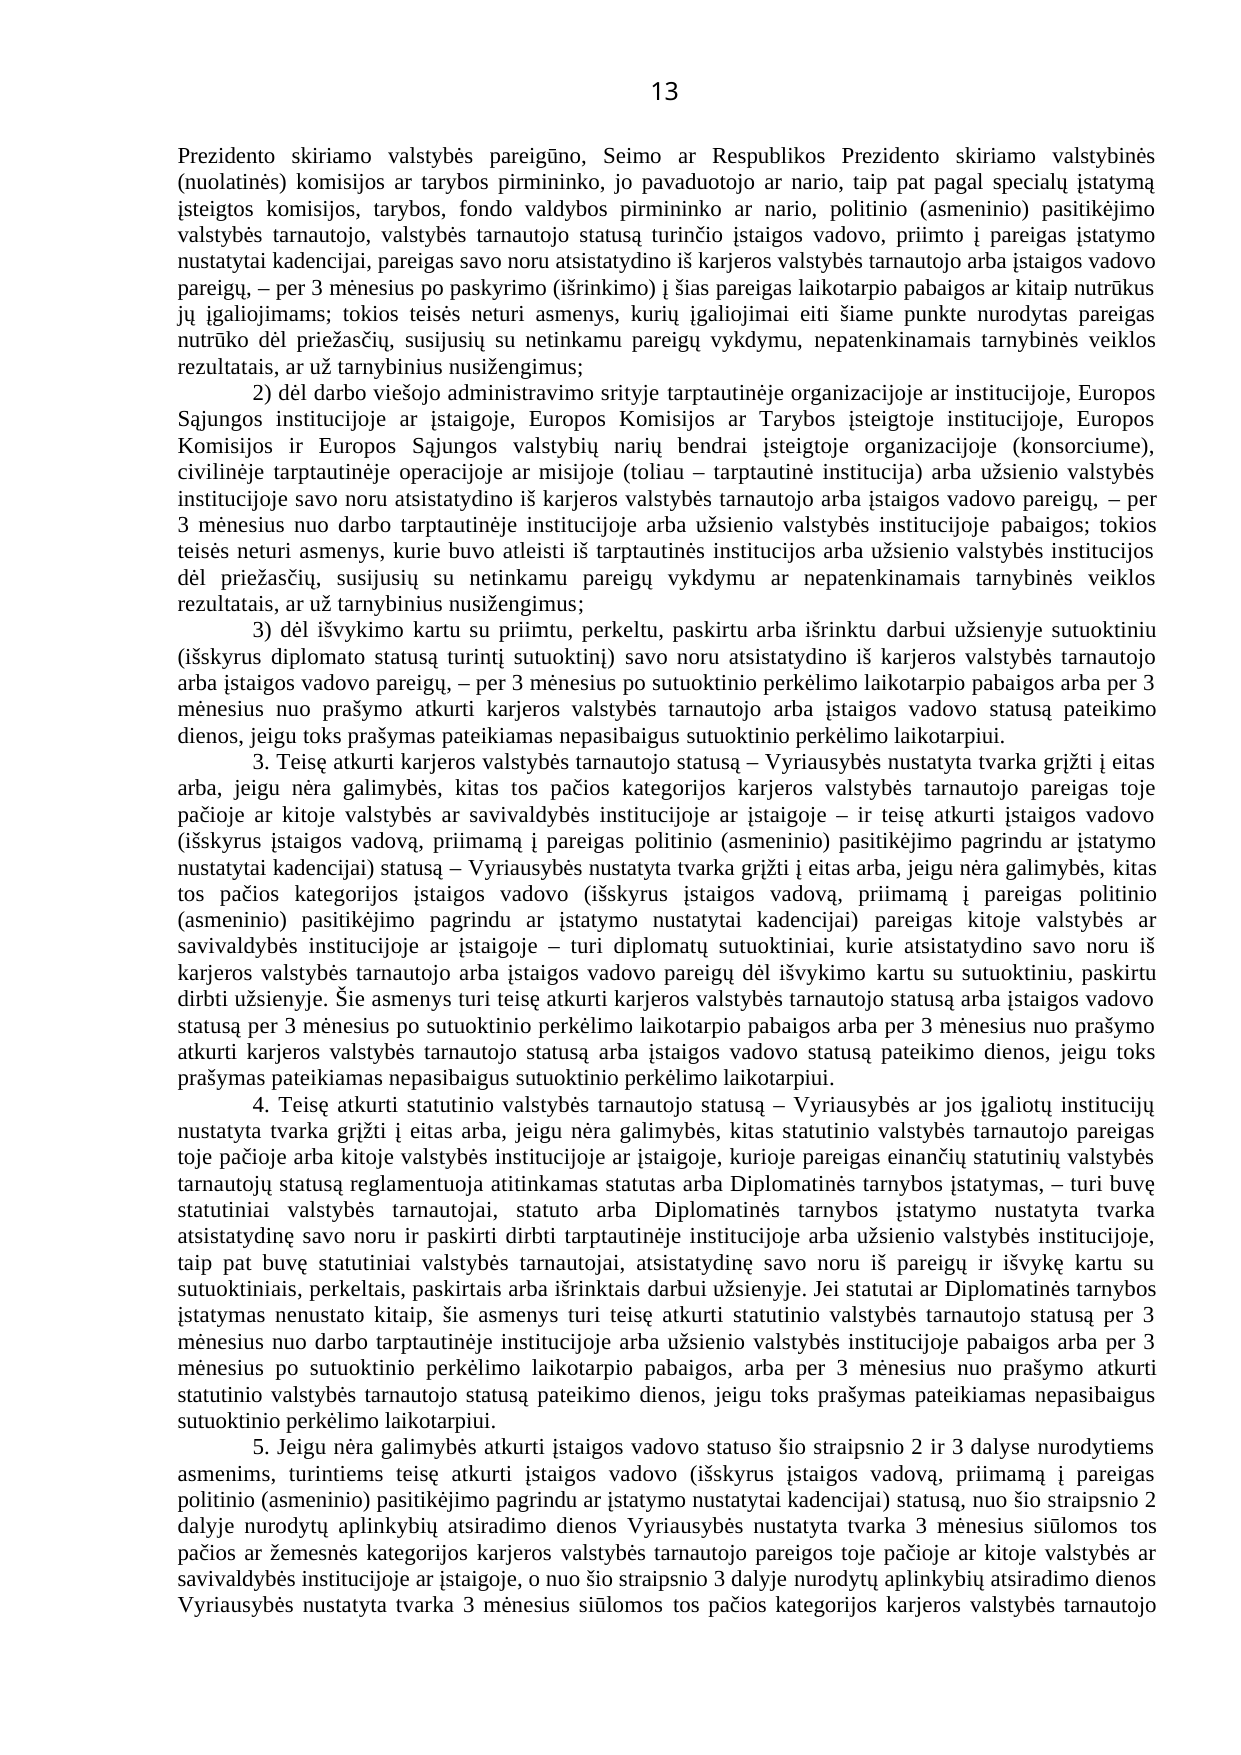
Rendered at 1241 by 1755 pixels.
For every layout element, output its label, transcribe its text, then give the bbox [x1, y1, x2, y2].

text Prezidento skiriamo valstybės pareigūno, Seimo ar Respublikos Prezidento skiriamo valstybinės (nuolatinės) komisijos ar tarybos pirmininko, jo pavaduotojo ar nario, taip pat pagal specialų įstatymą įsteigtos komisijos, tarybos, fondo valdybos pirmininko ar nario, politinio (asmeninio) pasitikėjimo valstybės tarnautojo, valstybės tarnautojo statusą turinčio įstaigos vadovo, priimto į pareigas įstatymo nustatytai kadencijai, pareigas savo noru atsistatydino iš karjeros valstybės tarnautojo arba įstaigos vadovo pareigų, – per 3 mėnesius po paskyrimo (išrinkimo) į šias pareigas laikotarpio pabaigos ar kitaip nutrūkus jų įgaliojimams; tokios teisės neturi asmenys, kurių įgaliojimai eiti šiame punkte nurodytas pareigas nutrūko dėl priežasčių, susijusių su netinkamu pareigų vykdymu, nepatenkinamais tarnybinės veiklos rezultatais, ar už tarnybinius nusižengimus; [177, 142, 1157, 379]
text 3. Teisę atkurti karjeros valstybės tarnautojo statusą – Vyriausybės nustatyta tvarka grįžti į eitas arba, jeigu nėra galimybės, kitas tos pačios kategorijos karjeros valstybės tarnautojo pareigas toje pačioje ar kitoje valstybės ar savivaldybės institucijoje ar įstaigoje – ir teisę atkurti įstaigos vadovo (išskyrus įstaigos vadovą, priimamą į pareigas politinio (asmeninio) pasitikėjimo pagrindu ar įstatymo nustatytai kadencijai) statusą – Vyriausybės nustatyta tvarka grįžti į eitas arba, jeigu nėra galimybės, kitas tos pačios kategorijos įstaigos vadovo (išskyrus įstaigos vadovą, priimamą į pareigas politinio (asmeninio) pasitikėjimo pagrindu ar įstatymo nustatytai kadencijai) pareigas kitoje valstybės ar savivaldybės institucijoje ar įstaigoje – turi diplomatų sutuoktiniai, kurie atsistatydino savo noru iš karjeros valstybės tarnautojo arba įstaigos vadovo pareigų dėl išvykimo kartu su sutuoktiniu, paskirtu dirbti užsienyje. Šie asmenys turi teisę atkurti karjeros valstybės tarnautojo statusą arba įstaigos vadovo statusą per 3 mėnesius po sutuoktinio perkėlimo laikotarpio pabaigos arba per 3 mėnesius nuo prašymo atkurti karjeros valstybės tarnautojo statusą arba įstaigos vadovo statusą pateikimo dienos, jeigu toks prašymas pateikiamas nepasibaigus sutuoktinio perkėlimo laikotarpiui. [177, 748, 1157, 1091]
text 5. Jeigu nėra galimybės atkurti įstaigos vadovo statuso šio straipsnio 2 ir 3 dalyse nurodytiems asmenims, turintiems teisę atkurti įstaigos vadovo (išskyrus įstaigos vadovą, priimamą į pareigas politinio (asmeninio) pasitikėjimo pagrindu ar įstatymo nustatytai kadencijai) statusą, nuo šio straipsnio 2 dalyje nurodytų aplinkybių atsiradimo dienos Vyriausybės nustatyta tvarka 3 mėnesius siūlomos tos pačios ar žemesnės kategorijos karjeros valstybės tarnautojo pareigos toje pačioje ar kitoje valstybės ar savivaldybės institucijoje ar įstaigoje, o nuo šio straipsnio 3 dalyje nurodytų aplinkybių atsiradimo dienos Vyriausybės nustatyta tvarka 3 mėnesius siūlomos tos pačios kategorijos karjeros valstybės tarnautojo [177, 1433, 1157, 1618]
text 2) dėl darbo viešojo administravimo srityje tarptautinėje organizacijoje ar institucijoje, Europos Sąjungos institucijoje ar įstaigoje, Europos Komisijos ar Tarybos įsteigtoje institucijoje, Europos Komisijos ir Europos Sąjungos valstybių narių bendrai įsteigtoje organizacijoje (konsorciume), civilinėje tarptautinėje operacijoje ar misijoje (toliau – tarptautinė institucija) arba užsienio valstybės institucijoje savo noru atsistatydino iš karjeros valstybės tarnautojo arba įstaigos vadovo pareigų, – per 3 mėnesius nuo darbo tarptautinėje institucijoje arba užsienio valstybės institucijoje pabaigos; tokios teisės neturi asmenys, kurie buvo atleisti iš tarptautinės institucijos arba užsienio valstybės institucijos dėl priežasčių, susijusių su netinkamu pareigų vykdymu ar nepatenkinamais tarnybinės veiklos rezultatais, ar už tarnybinius nusižengimus; [177, 379, 1157, 616]
text 3) dėl išvykimo kartu su priimtu, perkeltu, paskirtu arba išrinktu darbui užsienyje sutuoktiniu (išskyrus diplomato statusą turintį sutuoktinį) savo noru atsistatydino iš karjeros valstybės tarnautojo arba įstaigos vadovo pareigų, – per 3 mėnesius po sutuoktinio perkėlimo laikotarpio pabaigos arba per 3 mėnesius nuo prašymo atkurti karjeros valstybės tarnautojo arba įstaigos vadovo statusą pateikimo dienos, jeigu toks prašymas pateikiamas nepasibaigus sutuoktinio perkėlimo laikotarpiui. [177, 616, 1157, 748]
text 4. Teisę atkurti statutinio valstybės tarnautojo statusą – Vyriausybės ar jos įgaliotų institucijų nustatyta tvarka grįžti į eitas arba, jeigu nėra galimybės, kitas statutinio valstybės tarnautojo pareigas toje pačioje arba kitoje valstybės institucijoje ar įstaigoje, kurioje pareigas einančių statutinių valstybės tarnautojų statusą reglamentuoja atitinkamas statutas arba Diplomatinės tarnybos įstatymas, – turi buvę statutiniai valstybės tarnautojai, statuto arba Diplomatinės tarnybos įstatymo nustatyta tvarka atsistatydinę savo noru ir paskirti dirbti tarptautinėje institucijoje arba užsienio valstybės institucijoje, taip pat buvę statutiniai valstybės tarnautojai, atsistatydinę savo noru iš pareigų ir išvykę kartu su sutuoktiniais, perkeltais, paskirtais arba išrinktais darbui užsienyje. Jei statutai ar Diplomatinės tarnybos įstatymas nenustato kitaip, šie asmenys turi teisę atkurti statutinio valstybės tarnautojo statusą per 3 mėnesius nuo darbo tarptautinėje institucijoje arba užsienio valstybės institucijoje pabaigos arba per 3 mėnesius po sutuoktinio perkėlimo laikotarpio pabaigos, arba per 3 mėnesius nuo prašymo atkurti statutinio valstybės tarnautojo statusą pateikimo dienos, jeigu toks prašymas pateikiamas nepasibaigus sutuoktinio perkėlimo laikotarpiui. [177, 1091, 1157, 1433]
